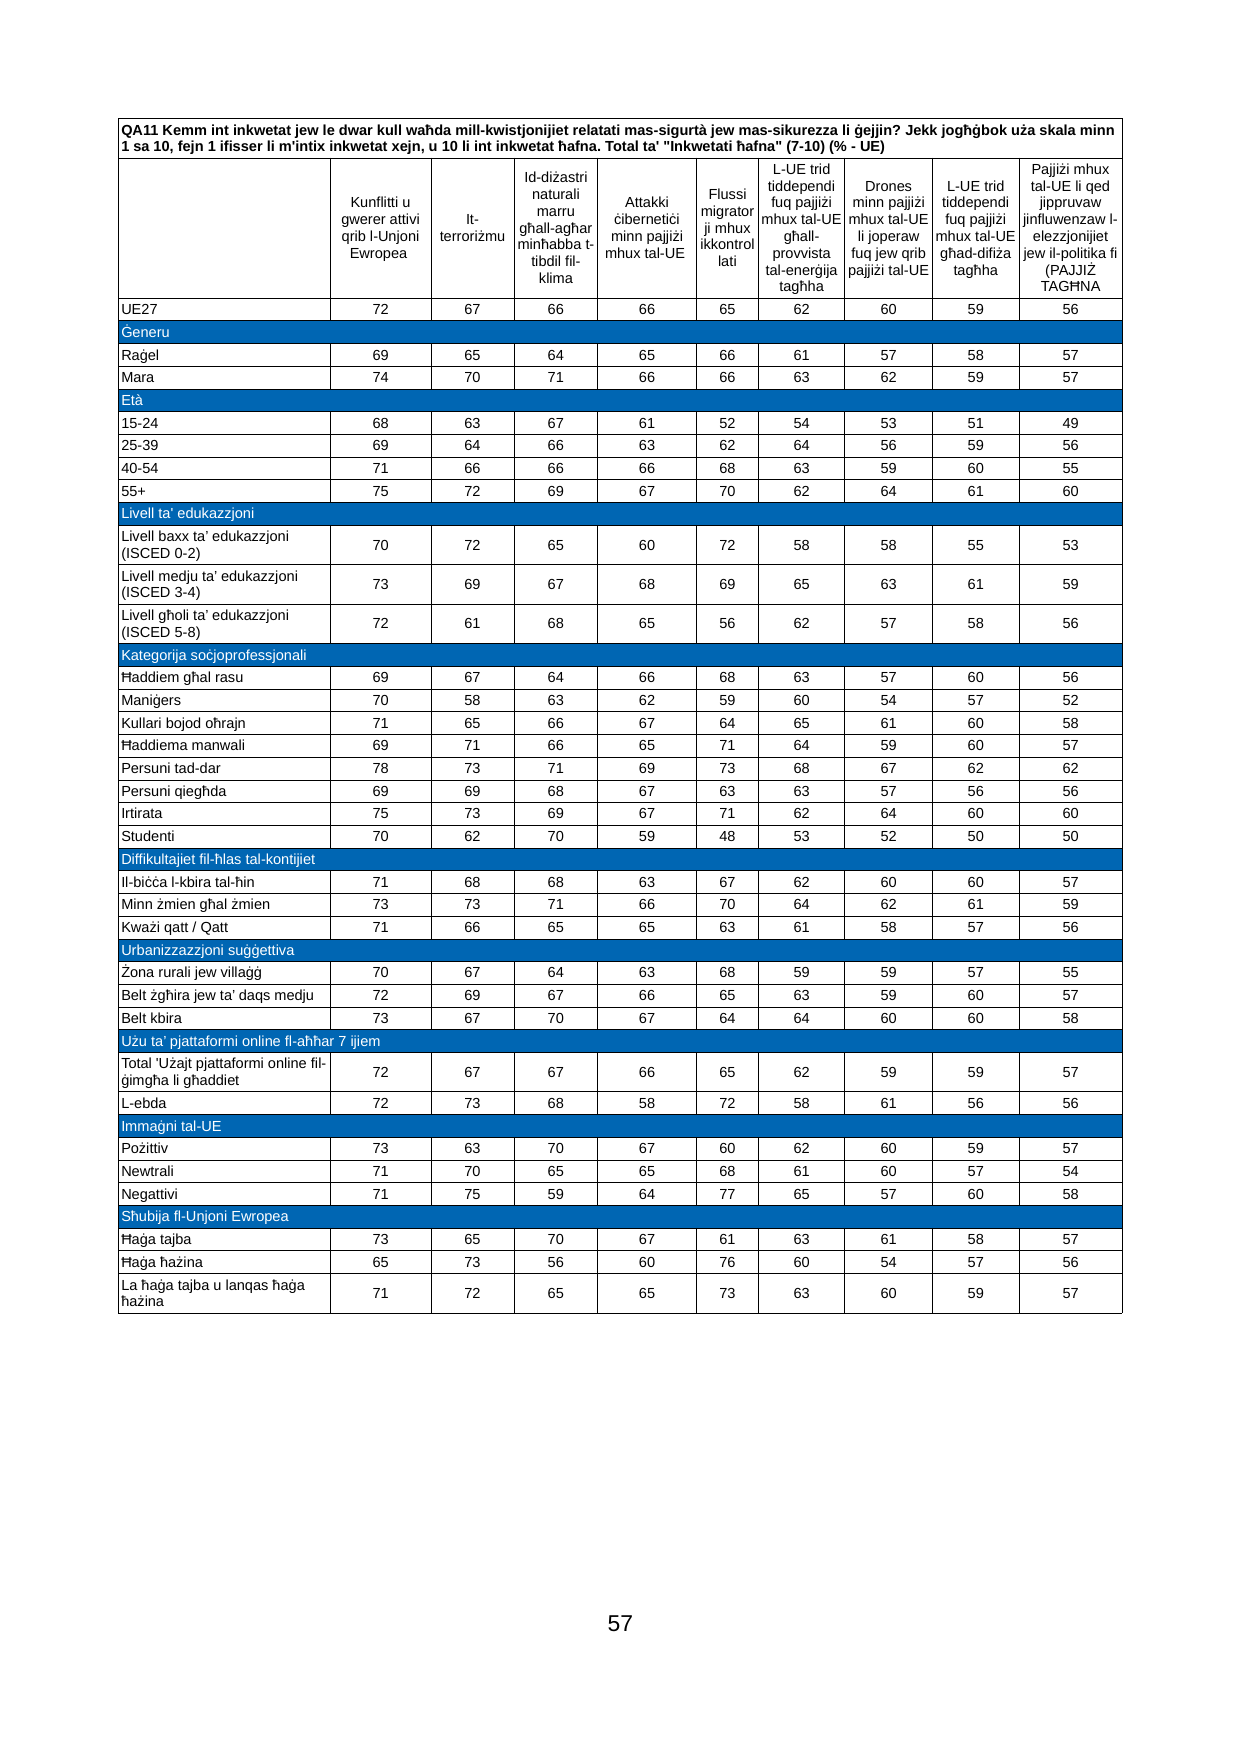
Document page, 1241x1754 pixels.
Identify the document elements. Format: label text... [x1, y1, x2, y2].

table_cell 66 [697, 344, 758, 366]
table_cell Persuni tad-dar [119, 758, 330, 779]
table_cell 61 [933, 894, 1019, 916]
table_cell 60 [933, 803, 1019, 825]
table_cell 59 [845, 735, 932, 757]
table_cell 64 [759, 435, 844, 457]
table_cell Immaġni tal-UE [119, 1115, 1122, 1137]
table_cell 65 [598, 344, 696, 366]
table_cell 64 [759, 1008, 844, 1029]
table_cell 59 [697, 690, 758, 711]
table_cell 74 [331, 367, 431, 388]
table_cell 66 [515, 712, 597, 734]
table_cell 64 [515, 344, 597, 366]
table_cell 62 [697, 435, 758, 457]
table_cell 63 [697, 781, 758, 802]
table_cell 61 [432, 605, 514, 643]
table_cell 60 [845, 1008, 932, 1029]
table_cell Drones minn pajjiżi mhux tal-UE li joperaw fuq jew qrib pajjiżi tal-UE [845, 159, 932, 298]
table_cell 60 [933, 1183, 1019, 1205]
table_cell 56 [1020, 605, 1122, 643]
table_cell 56 [1020, 435, 1122, 457]
table_cell 69 [331, 344, 431, 366]
table_cell 71 [331, 458, 431, 479]
table_cell 59 [845, 962, 932, 984]
table_cell 25-39 [119, 435, 330, 457]
table_cell [119, 159, 330, 298]
table_cell 65 [598, 735, 696, 757]
table_cell Attakki ċibernetiċi minn pajjiżi mhux tal-UE [598, 159, 696, 298]
table_cell 67 [432, 962, 514, 984]
table_cell 71 [331, 871, 431, 893]
table_cell 62 [845, 894, 932, 916]
table_cell 66 [432, 917, 514, 938]
table_cell Id-diżastri naturali marru għall-agħar minħabba t-tibdil fil-klima [515, 159, 597, 298]
table_cell 63 [759, 985, 844, 1007]
table_cell 70 [331, 690, 431, 711]
table_cell 69 [515, 480, 597, 502]
table_cell 65 [697, 1053, 758, 1091]
table_cell 59 [1020, 894, 1122, 916]
table_cell 65 [598, 605, 696, 643]
table_cell 67 [598, 1138, 696, 1159]
table_cell Ġeneru [119, 321, 1122, 343]
table_cell 65 [515, 1161, 597, 1182]
table_cell Kważi qatt / Qatt [119, 917, 330, 938]
table_cell 64 [515, 667, 597, 689]
table_cell 56 [1020, 667, 1122, 689]
table_cell 62 [759, 480, 844, 502]
table_cell 72 [331, 299, 431, 320]
table_cell 60 [598, 1251, 696, 1273]
table_cell 57 [1020, 735, 1122, 757]
table_cell 53 [1020, 526, 1122, 564]
table_cell 65 [331, 1251, 431, 1273]
table_cell 73 [697, 758, 758, 779]
table_cell 49 [1020, 412, 1122, 434]
table_cell Urbanizzazzjoni suġġettiva [119, 940, 1122, 961]
table_cell Mara [119, 367, 330, 388]
table_cell 70 [432, 367, 514, 388]
table_cell 57 [845, 1183, 932, 1205]
table_cell 62 [933, 758, 1019, 779]
table_cell 57 [933, 962, 1019, 984]
table_cell 54 [759, 412, 844, 434]
table_cell 72 [697, 526, 758, 564]
table_cell 61 [759, 344, 844, 366]
table_cell Kategorija soċjoprofessjonali [119, 644, 1122, 666]
table_cell 69 [432, 781, 514, 802]
table_cell 50 [1020, 826, 1122, 848]
table_cell Flussi migratorji mhux ikkontrollati [697, 159, 758, 298]
table_cell 60 [759, 1251, 844, 1273]
table_cell 63 [759, 1229, 844, 1250]
table_cell 69 [331, 435, 431, 457]
table_cell 58 [933, 1229, 1019, 1250]
table_cell 56 [933, 1092, 1019, 1114]
table_cell 51 [933, 412, 1019, 434]
table_cell 68 [598, 565, 696, 604]
table_cell 68 [697, 458, 758, 479]
table_cell 69 [432, 985, 514, 1007]
table_cell 63 [598, 871, 696, 893]
table_cell 66 [598, 367, 696, 388]
table_cell Diffikultajiet fil-ħlas tal-kontijiet [119, 849, 1122, 870]
table_cell 69 [331, 781, 431, 802]
table_cell 60 [933, 985, 1019, 1007]
table_cell 61 [759, 917, 844, 938]
table_cell 60 [845, 1274, 932, 1313]
table_cell 73 [432, 1251, 514, 1273]
table_cell 61 [845, 1092, 932, 1114]
table_cell 53 [759, 826, 844, 848]
table_cell 62 [1020, 758, 1122, 779]
table_cell 57 [933, 1251, 1019, 1273]
table_cell 71 [432, 735, 514, 757]
table_cell 73 [432, 1092, 514, 1114]
table_cell 65 [697, 299, 758, 320]
table_cell 68 [697, 962, 758, 984]
table_cell 57 [933, 690, 1019, 711]
table_cell Livell għoli ta’ edukazzjoni (ISCED 5-8) [119, 605, 330, 643]
table_cell 57 [845, 344, 932, 366]
table_cell 63 [759, 781, 844, 802]
table_cell 57 [1020, 1138, 1122, 1159]
table_cell 69 [598, 758, 696, 779]
table_cell 65 [759, 565, 844, 604]
table_cell 55 [933, 526, 1019, 564]
table_cell 62 [432, 826, 514, 848]
table_cell 70 [331, 962, 431, 984]
table_cell 57 [1020, 367, 1122, 388]
table_cell 69 [432, 565, 514, 604]
table_cell 67 [598, 781, 696, 802]
table_cell 73 [331, 1008, 431, 1029]
table_cell 66 [515, 458, 597, 479]
table_cell 59 [933, 299, 1019, 320]
table_cell 66 [432, 458, 514, 479]
table_cell 63 [759, 367, 844, 388]
table_cell 40-54 [119, 458, 330, 479]
table_cell 72 [331, 1053, 431, 1091]
table_cell It-terroriżmu [432, 159, 514, 298]
table_cell Ħaddiema manwali [119, 735, 330, 757]
table_cell 70 [432, 1161, 514, 1182]
table_cell 73 [432, 758, 514, 779]
table_cell 64 [759, 894, 844, 916]
table_cell 62 [759, 871, 844, 893]
table_cell Età [119, 390, 1122, 411]
table_cell 64 [515, 962, 597, 984]
table_cell 60 [845, 299, 932, 320]
table_cell 57 [845, 781, 932, 802]
table_cell 52 [845, 826, 932, 848]
table_cell Raġel [119, 344, 330, 366]
table_cell 65 [759, 1183, 844, 1205]
table_cell 68 [515, 871, 597, 893]
table_cell 60 [933, 667, 1019, 689]
table_cell Kullari bojod oħrajn [119, 712, 330, 734]
table_cell 67 [598, 712, 696, 734]
table_cell 58 [759, 1092, 844, 1114]
table_cell 72 [432, 1274, 514, 1313]
table_cell 62 [598, 690, 696, 711]
table_cell 70 [515, 1138, 597, 1159]
table_cell 70 [331, 526, 431, 564]
table_cell 59 [845, 1053, 932, 1091]
table_cell 53 [845, 412, 932, 434]
table_cell 60 [933, 1008, 1019, 1029]
table_cell 69 [697, 565, 758, 604]
table_cell 59 [845, 458, 932, 479]
table_cell 76 [697, 1251, 758, 1273]
table_header QA11 Kemm int inkwetat jew le dwar kull waħda mill-kwistjonijiet relatati mas-sigurtà jew mas-sikurezza li ġejjin? Jekk jogħġbok uża skala minn 1 sa 10, fejn 1 ifisser li m'intix inkwetat xejn, u 10 li int inkwetat ħafna. Total ta' "Inkwetati ħafna" (7-10) (% - UE) [119, 119, 1122, 158]
table_cell 64 [845, 480, 932, 502]
table_cell 66 [598, 1053, 696, 1091]
table_cell 67 [598, 803, 696, 825]
table_cell Belt żgħira jew ta’ daqs medju [119, 985, 330, 1007]
table_cell 60 [845, 871, 932, 893]
table_cell 59 [933, 1053, 1019, 1091]
table_cell Newtrali [119, 1161, 330, 1182]
table_cell 70 [697, 894, 758, 916]
table_cell 57 [1020, 871, 1122, 893]
table_cell 57 [1020, 1229, 1122, 1250]
table_cell 58 [845, 917, 932, 938]
table_cell 71 [331, 1161, 431, 1182]
table_cell 68 [697, 667, 758, 689]
table_cell 61 [598, 412, 696, 434]
table_cell 56 [1020, 917, 1122, 938]
table_cell 55+ [119, 480, 330, 502]
table_cell 60 [1020, 803, 1122, 825]
table_cell 55 [1020, 962, 1122, 984]
table_cell 59 [845, 985, 932, 1007]
table_cell 15-24 [119, 412, 330, 434]
table_cell 62 [759, 605, 844, 643]
table_cell 59 [515, 1183, 597, 1205]
table_cell 57 [845, 667, 932, 689]
table_cell 73 [331, 565, 431, 604]
table_cell 67 [515, 1053, 597, 1091]
table_cell 63 [432, 412, 514, 434]
table_cell Total 'Użajt pjattaformi online fil-ġimgħa li għaddiet [119, 1053, 330, 1091]
table_cell 65 [598, 917, 696, 938]
table_cell L-UE trid tiddependi fuq pajjiżi mhux tal-UE għall-provvista tal-enerġija tagħha [759, 159, 844, 298]
table_cell 63 [697, 917, 758, 938]
table_cell 62 [759, 803, 844, 825]
table_cell 50 [933, 826, 1019, 848]
table_cell 63 [759, 1274, 844, 1313]
table_cell 61 [845, 1229, 932, 1250]
table_cell 73 [331, 1138, 431, 1159]
table_cell 66 [515, 435, 597, 457]
table_cell 68 [515, 1092, 597, 1114]
table_cell 58 [933, 344, 1019, 366]
table_cell 63 [759, 667, 844, 689]
table_cell 55 [1020, 458, 1122, 479]
table_cell 60 [1020, 480, 1122, 502]
table_cell 66 [515, 299, 597, 320]
table_cell Żona rurali jew villaġġ [119, 962, 330, 984]
table_cell 72 [331, 985, 431, 1007]
table_cell 67 [432, 667, 514, 689]
table_cell UE27 [119, 299, 330, 320]
table_cell 65 [515, 526, 597, 564]
table_cell Belt kbira [119, 1008, 330, 1029]
table_cell 73 [697, 1274, 758, 1313]
table_cell Negattivi [119, 1183, 330, 1205]
table_cell 56 [697, 605, 758, 643]
table_cell 66 [515, 735, 597, 757]
table_cell 68 [331, 412, 431, 434]
table_cell 52 [697, 412, 758, 434]
table_cell 65 [598, 1161, 696, 1182]
table_cell 70 [515, 826, 597, 848]
table_cell 70 [515, 1008, 597, 1029]
table_cell 71 [515, 367, 597, 388]
table_cell 60 [933, 458, 1019, 479]
table_cell 60 [845, 1138, 932, 1159]
table_cell 67 [697, 871, 758, 893]
table_cell 56 [1020, 1251, 1122, 1273]
table_cell 68 [432, 871, 514, 893]
table_cell L-UE trid tiddependi fuq pajjiżi mhux tal-UE għad-difiża tagħha [933, 159, 1019, 298]
table_cell 73 [331, 894, 431, 916]
table_cell 59 [933, 1138, 1019, 1159]
table_cell 67 [598, 1229, 696, 1250]
table_cell 67 [432, 1008, 514, 1029]
table_cell 66 [697, 367, 758, 388]
table_cell Użu ta’ pjattaformi online fl-aħħar 7 ijiem [119, 1030, 1122, 1052]
table_cell Minn żmien għal żmien [119, 894, 330, 916]
table_cell 72 [432, 526, 514, 564]
table_cell 69 [515, 803, 597, 825]
table_cell 60 [845, 1161, 932, 1182]
table_cell 67 [515, 565, 597, 604]
table_cell 69 [331, 735, 431, 757]
table_cell 54 [845, 1251, 932, 1273]
table_cell 60 [759, 690, 844, 711]
table_cell 57 [933, 917, 1019, 938]
table_cell 64 [432, 435, 514, 457]
table_cell 77 [697, 1183, 758, 1205]
table_cell 65 [759, 712, 844, 734]
table_cell 61 [759, 1161, 844, 1182]
table_cell 73 [432, 803, 514, 825]
table_cell 64 [697, 1008, 758, 1029]
table_cell Livell baxx ta’ edukazzjoni (ISCED 0-2) [119, 526, 330, 564]
table_cell 54 [1020, 1161, 1122, 1182]
table_cell 73 [432, 894, 514, 916]
table_cell 63 [515, 690, 597, 711]
table_cell 59 [759, 962, 844, 984]
table_cell 58 [933, 605, 1019, 643]
table_cell 60 [598, 526, 696, 564]
table_cell 68 [515, 781, 597, 802]
table_cell 64 [845, 803, 932, 825]
table_cell 70 [515, 1229, 597, 1250]
table_cell 58 [845, 526, 932, 564]
table_cell 66 [598, 985, 696, 1007]
table_cell 66 [598, 458, 696, 479]
table_cell 68 [697, 1161, 758, 1182]
table_cell 78 [331, 758, 431, 779]
table_cell 66 [598, 667, 696, 689]
table_cell Livell ta' edukazzjoni [119, 503, 1122, 525]
table_cell 71 [331, 1183, 431, 1205]
table_cell 67 [515, 985, 597, 1007]
table_cell 61 [845, 712, 932, 734]
table_cell 67 [845, 758, 932, 779]
table_cell 71 [697, 803, 758, 825]
table_cell 72 [432, 480, 514, 502]
table_cell 72 [331, 1092, 431, 1114]
table_cell 56 [845, 435, 932, 457]
table_cell 62 [759, 299, 844, 320]
table_cell Irtirata [119, 803, 330, 825]
table_cell 61 [697, 1229, 758, 1250]
table_cell 60 [697, 1138, 758, 1159]
table_cell 73 [331, 1229, 431, 1250]
table_cell 57 [933, 1161, 1019, 1182]
table_cell 57 [1020, 1053, 1122, 1091]
table_cell 58 [1020, 712, 1122, 734]
table_cell Sħubija fl-Unjoni Ewropea [119, 1206, 1122, 1228]
table_cell 67 [515, 412, 597, 434]
table_cell Ħaġa ħażina [119, 1251, 330, 1273]
table_cell 52 [1020, 690, 1122, 711]
table_cell 57 [1020, 344, 1122, 366]
table_cell 65 [697, 985, 758, 1007]
table_cell 63 [845, 565, 932, 604]
table_cell Livell medju ta’ edukazzjoni (ISCED 3-4) [119, 565, 330, 604]
table_cell 68 [759, 758, 844, 779]
table_cell 56 [515, 1251, 597, 1273]
table_cell 57 [1020, 1274, 1122, 1313]
table_cell 64 [697, 712, 758, 734]
table_cell 65 [432, 712, 514, 734]
table_cell 71 [515, 894, 597, 916]
table_cell 60 [933, 712, 1019, 734]
table_cell 63 [759, 458, 844, 479]
table_cell 67 [432, 1053, 514, 1091]
table_cell 75 [331, 480, 431, 502]
table_cell 65 [598, 1274, 696, 1313]
table_cell Pożittiv [119, 1138, 330, 1159]
table_cell 59 [933, 1274, 1019, 1313]
table_cell Studenti [119, 826, 330, 848]
table_cell 56 [933, 781, 1019, 802]
table_cell 67 [598, 1008, 696, 1029]
table_cell Ħaddiem għal rasu [119, 667, 330, 689]
table_cell 67 [598, 480, 696, 502]
table_cell 71 [331, 1274, 431, 1313]
table_cell 65 [515, 1274, 597, 1313]
table_cell 75 [432, 1183, 514, 1205]
table_cell 69 [331, 667, 431, 689]
table_cell Pajjiżi mhux tal-UE li qed jippruvaw jinfluwenzaw l-elezzjonijiet jew il-politika fi (PAJJIŻ TAGĦNA [1020, 159, 1122, 298]
table_cell 72 [331, 605, 431, 643]
table_cell 59 [933, 367, 1019, 388]
table_cell 70 [697, 480, 758, 502]
table_cell 71 [331, 917, 431, 938]
table_cell Maniġers [119, 690, 330, 711]
table_cell 61 [933, 480, 1019, 502]
table_cell 64 [598, 1183, 696, 1205]
table_cell 66 [598, 299, 696, 320]
table_cell 58 [1020, 1183, 1122, 1205]
table_cell Persuni qiegħda [119, 781, 330, 802]
table_cell 62 [759, 1138, 844, 1159]
table_cell 71 [515, 758, 597, 779]
table_cell La ħaġa tajba u lanqas ħaġa ħażina [119, 1274, 330, 1313]
table_cell 62 [845, 367, 932, 388]
table_cell 71 [331, 712, 431, 734]
table_cell 56 [1020, 1092, 1122, 1114]
table_cell 75 [331, 803, 431, 825]
table_cell 63 [598, 962, 696, 984]
table_cell 60 [933, 871, 1019, 893]
table_cell 60 [933, 735, 1019, 757]
table_cell 72 [697, 1092, 758, 1114]
table_cell 58 [1020, 1008, 1122, 1029]
table_cell Il-biċċa l-kbira tal-ħin [119, 871, 330, 893]
table_cell 57 [845, 605, 932, 643]
table_cell 58 [759, 526, 844, 564]
table_cell 65 [432, 344, 514, 366]
table_cell 71 [697, 735, 758, 757]
table_cell 64 [759, 735, 844, 757]
table_cell 66 [598, 894, 696, 916]
table_cell 62 [759, 1053, 844, 1091]
table_cell 57 [1020, 985, 1122, 1007]
table_cell 70 [331, 826, 431, 848]
table_cell Ħaġa tajba [119, 1229, 330, 1250]
table_cell 63 [432, 1138, 514, 1159]
table_cell 67 [432, 299, 514, 320]
table_cell 48 [697, 826, 758, 848]
table_cell 61 [933, 565, 1019, 604]
table_cell 59 [1020, 565, 1122, 604]
table_cell 65 [515, 917, 597, 938]
table_cell 56 [1020, 781, 1122, 802]
table_cell 54 [845, 690, 932, 711]
table_cell 59 [933, 435, 1019, 457]
table_cell 58 [598, 1092, 696, 1114]
table_cell 68 [515, 605, 597, 643]
table_cell 63 [598, 435, 696, 457]
table_cell 59 [598, 826, 696, 848]
table_cell L-ebda [119, 1092, 330, 1114]
table_cell 56 [1020, 299, 1122, 320]
table_cell Kunflitti u gwerer attivi qrib l-Unjoni Ewropea [331, 159, 431, 298]
table_cell 65 [432, 1229, 514, 1250]
table_cell 58 [432, 690, 514, 711]
